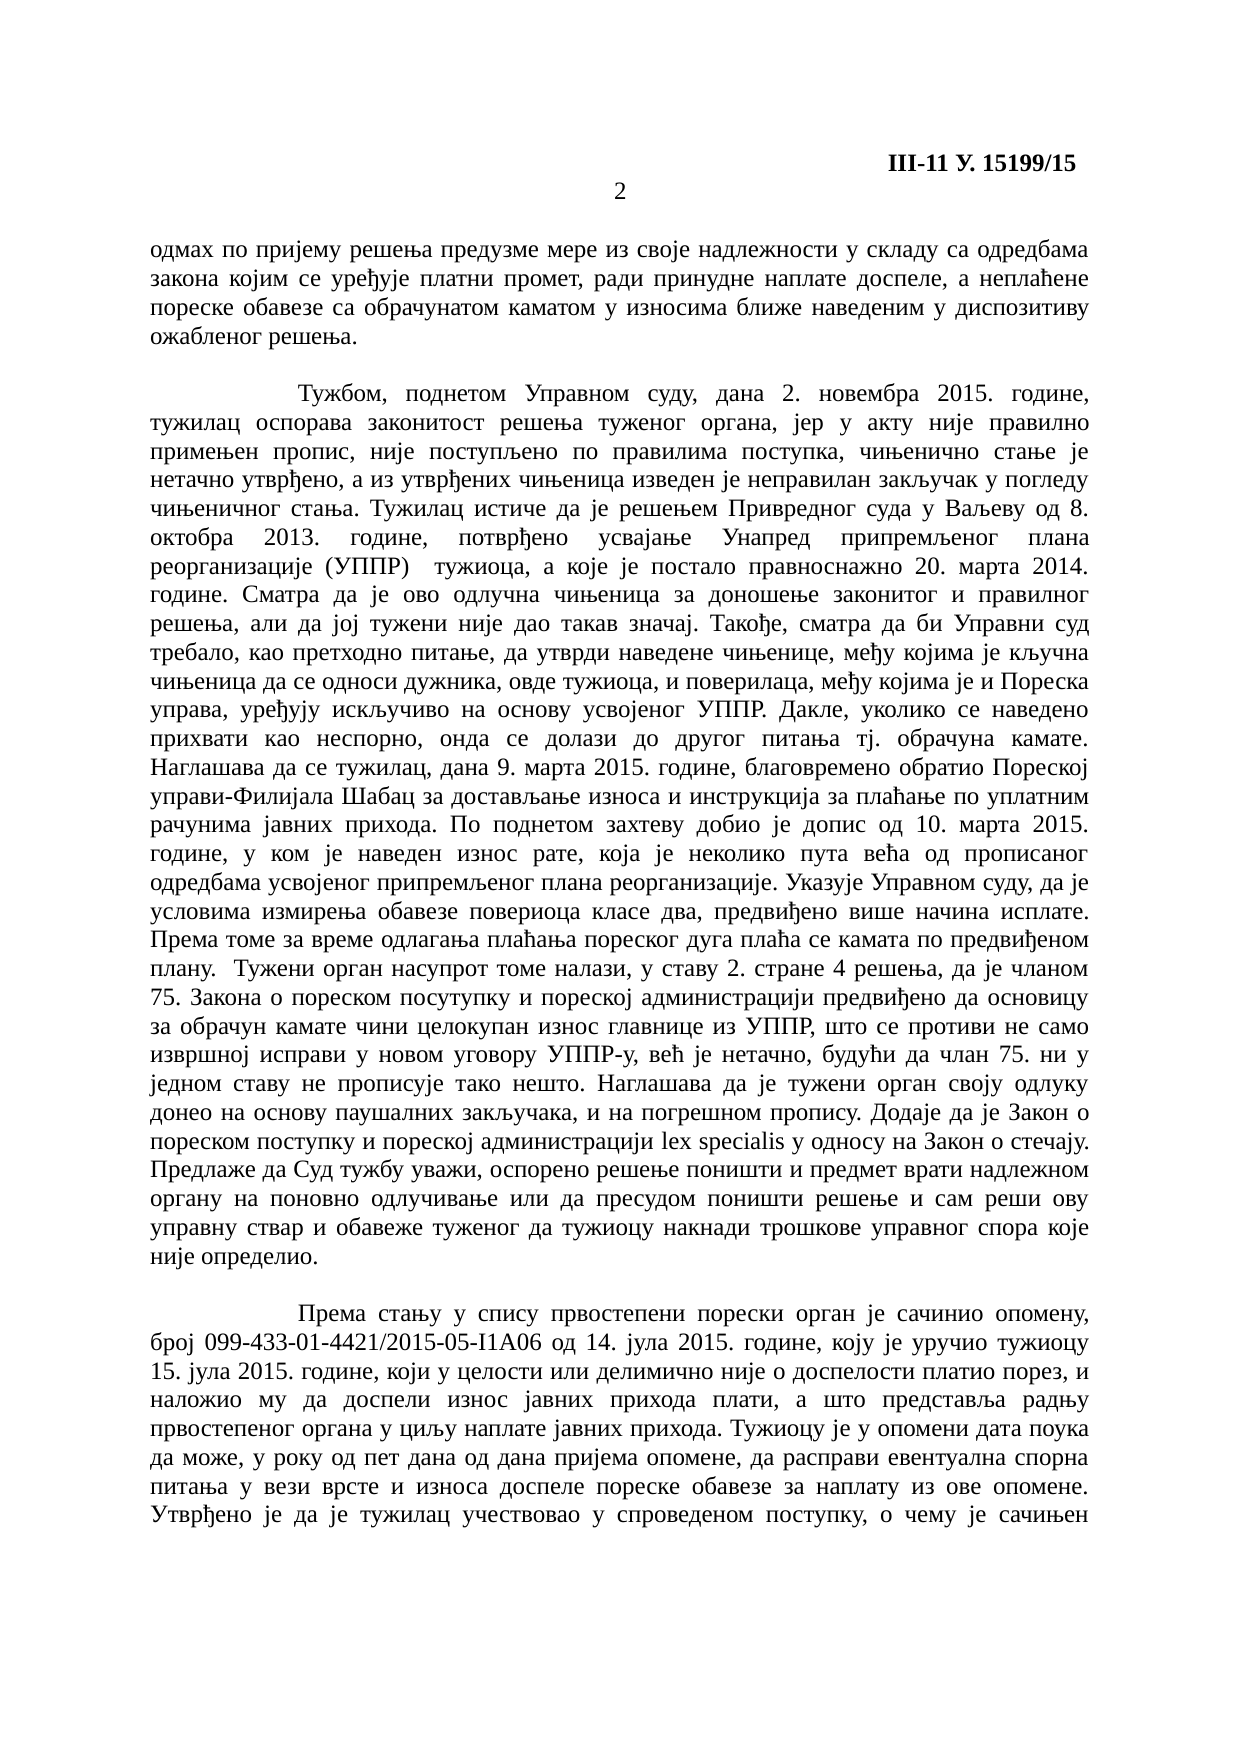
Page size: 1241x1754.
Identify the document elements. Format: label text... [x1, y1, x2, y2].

text Према стању у спису првостепени порески орган је сачинио опомену, број 099-433-01-4421/2015-05-I1А06 од 14. јула 2015. године, коју је уручио тужиоцу 15. јула 2015. године, који у целости или делимично није о доспелости платио порез, и наложио му да доспели износ јавних прихода плати, а што представља радњу првостепеног органа у циљу наплате јавних прихода. Тужиоцу је у опомени дата поука да може, у року од пет дана од дана пријема опомене, да расправи евентуална спорна питања у вези врсте и износа доспеле пореске обавезе за наплату из ове опомене. Утврђено је да је тужилац учествовао у спроведеном поступку, о чему је сачињен [150, 1298, 1090, 1528]
text Тужбом, поднетом Управном суду, дана 2. новембра 2015. године, тужилац оспорава законитост решења туженог органа, јер у акту није правилно примењен пропис, није поступљено по правилима поступка, чињенично стање је нетачно утврђено, а из утврђених чињеница изведен је неправилан закључак у погледу чињеничног стања. Тужилац истиче да је решењем Привредног суда у Ваљеву од 8. октобра 2013. године, потврђено усвајање Унапред припремљеног плана реорганизације (УППР) тужиоца, а које је постало правноснажно 20. марта 2014. године. Сматра да је ово одлучна чињеница за доношење законитог и правилног решења, али да јој тужени није дао такав значај. Такође, сматра да би Управни суд требало, као претходно питање, да утврди наведене чињенице, међу којима је кључна чињеница да се односи дужника, овде тужиоца, и поверилаца, међу којима је и Пореска управа, уређују искључиво на основу усвојеног УППР. Дакле, уколико се наведено прихвати као неспорно, онда се долази до другог питања тј. обрачуна камате. Наглашава да се тужилац, дана 9. марта 2015. године, благовремено обратио Пореској управи-Филијала Шабац за достављање износа и инструкција за плаћање по уплатним рачунима јавних прихода. По поднетом захтеву добио је допис од 10. марта 2015. године, у ком је наведен износ рате, која је неколико пута већа од прописаног одредбама усвојеног припремљеног плана реорганизације. Указује Управном суду, да је условима измирења обавезе повериоца класе два, предвиђено више начина исплате. Према томе за време одлагања плаћања пореског дуга плаћа се камата по предвиђеном плану. Тужени орган насупрот томе налази, у ставу 2. стране 4 решења, да је чланом 75. Закона о пореском посутупку и пореској администрацији предвиђено да основицу за обрачун камате чини целокупан износ главнице из УППР, што се противи не само извршној исправи у новом уговору УППР-у, већ је нетачно, будући да члан 75. ни у једном ставу не прописује тако нешто. Наглашава да је тужени орган своју одлуку донео на основу паушалних закључака, и на погрешном пропису. Додаје да је Закон о пореском поступку и пореској администрацији lex specialis у односу на Закон о стечају. Предлаже да Суд тужбу уважи, оспорено решење поништи и предмет врати надлежном органу на поновно одлучивање или да пресудом поништи решење и сам реши ову управну ствар и обавеже туженог да тужиоцу накнади трошкове управног спора које није определио. [150, 378, 1090, 1269]
text одмах по пријему решења предузме мере из своје надлежности у складу са одредбама закона којим се уређује платни промет, ради принудне наплате доспеле, а неплаћене пореске обавезе са обрачунатом каматом у износима ближе наведеним у диспозитиву ожабленог решења. [150, 234, 1090, 349]
